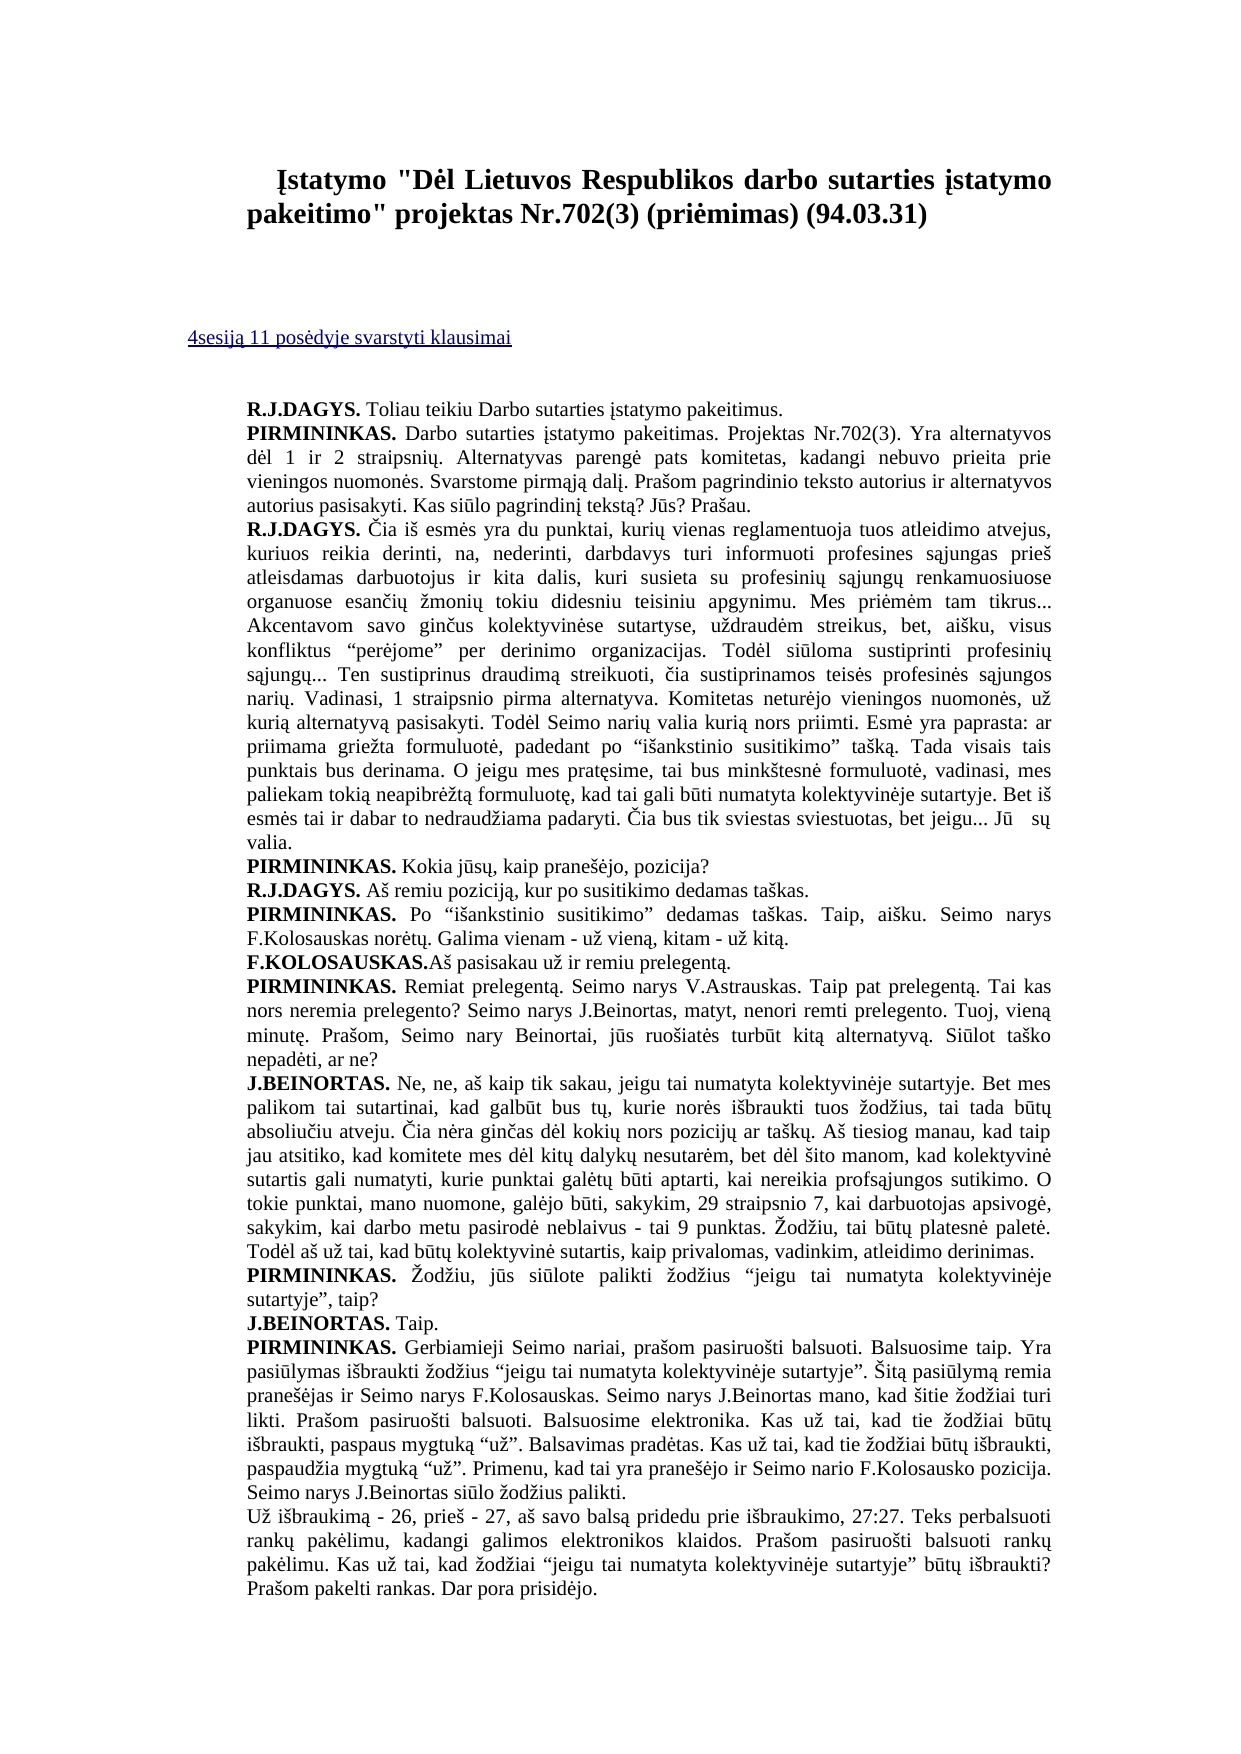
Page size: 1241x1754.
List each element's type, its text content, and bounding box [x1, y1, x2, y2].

text R.J.DAGYS. Čia iš esmės yra du punktai, kurių vienas reglamentuoja tuos atleidimo atvejus, kuriuos reikia derinti, na, nederinti, darbdavys turi informuoti profesines sąjungas prieš atleisdamas darbuotojus ir kita dalis, kuri susieta su profesinių sąjungų renkamuosiuose organuose esančių žmonių tokiu didesniu teisiniu apgynimu. Mes priėmėm tam tikrus... Akcentavom savo ginčus kolektyvinėse sutartyse, uždraudėm streikus, bet, aišku, visus konfliktus “perėjome” per derinimo organizacijas. Todėl siūloma sustiprinti profesinių sąjungų... Ten sustiprinus draudimą streikuoti, čia sustiprinamos teisės profesinės sąjungos narių. Vadinasi, 1 straipsnio pirma alternatyva. Komitetas neturėjo vieningos nuomonės, už kurią alternatyvą pasisakyti. Todėl Seimo narių valia kurią nors priimti. Esmė yra paprasta: ar priimama griežta formuluotė, padedant po “išankstinio susitikimo” tašką. Tada visais tais punktais bus derinama. O jeigu mes pratęsime, tai bus minkštesnė formuluotė, vadinasi, mes paliekam tokią neapibrėžtą formuluotę, kad tai gali būti numatyta kolektyvinėje sutartyje. Bet iš esmės tai ir dabar to nedraudžiama padaryti. Čia bus tik sviestas sviestuotas, bet jeigu... Jū sų valia. [247, 517, 1053, 854]
text Įstatymo "Dėl Lietuvos Respublikos darbo sutarties įstatymo pakeitimo" projektas Nr.702(3) (priėmimas) (94.03.31) [247, 162, 1053, 229]
text PIRMININKAS. Gerbiamieji Seimo nariai, prašom pasiruošti balsuoti. Balsuosime taip. Yra pasiūlymas išbraukti žodžius “jeigu tai numatyta kolektyvinėje sutartyje”. Šitą pasiūlymą remia pranešėjas ir Seimo narys F.Kolosauskas. Seimo narys J.Beinortas mano, kad šitie žodžiai turi likti. Prašom pasiruošti balsuoti. Balsuosime elektronika. Kas už tai, kad tie žodžiai būtų išbraukti, paspaus mygtuką “už”. Balsavimas pradėtas. Kas už tai, kad tie žodžiai būtų išbraukti, paspaudžia mygtuką “už”. Primenu, kad tai yra pranešėjo ir Seimo nario F.Kolosausko pozicija. Seimo narys J.Beinortas siūlo žodžius palikti. [247, 1335, 1053, 1504]
text R.J.DAGYS. Toliau teikiu Darbo sutarties įstatymo pakeitimus. [247, 397, 1053, 421]
text PIRMININKAS. Po “išankstinio susitikimo” dedamas taškas. Taip, aišku. Seimo narys F.Kolosauskas norėtų. Galima vienam - už vieną, kitam - už kitą. [247, 902, 1053, 950]
text J.BEINORTAS. Taip. [247, 1311, 1053, 1335]
text PIRMININKAS. Darbo sutarties įstatymo pakeitimas. Projektas Nr.702(3). Yra alternatyvos dėl 1 ir 2 straipsnių. Alternatyvas parengė pats komitetas, kadangi nebuvo prieita prie vieningos nuomonės. Svarstome pirmąją dalį. Prašom pagrindinio teksto autorius ir alternatyvos autorius pasisakyti. Kas siūlo pagrindinį tekstą? Jūs? Prašau. [247, 421, 1053, 517]
text Už išbraukimą - 26, prieš - 27, aš savo balsą pridedu prie išbraukimo, 27:27. Teks perbalsuoti rankų pakėlimu, kadangi galimos elektronikos klaidos. Prašom pasiruošti balsuoti rankų pakėlimu. Kas už tai, kad žodžiai “jeigu tai numatyta kolektyvinėje sutartyje” būtų išbraukti? Prašom pakelti rankas. Dar pora prisidėjo. [247, 1504, 1053, 1600]
text PIRMININKAS. Žodžiu, jūs siūlote palikti žodžius “jeigu tai numatyta kolektyvinėje sutartyje”, taip? [247, 1263, 1053, 1311]
text J.BEINORTAS. Ne, ne, aš kaip tik sakau, jeigu tai numatyta kolektyvinėje sutartyje. Bet mes palikom tai sutartinai, kad galbūt bus tų, kurie norės išbraukti tuos žodžius, tai tada būtų absoliučiu atveju. Čia nėra ginčas dėl kokių nors pozicijų ar taškų. Aš tiesiog manau, kad taip jau atsitiko, kad komitete mes dėl kitų dalykų nesutarėm, bet dėl šito manom, kad kolektyvinė sutartis gali numatyti, kurie punktai galėtų būti aptarti, kai nereikia profsąjungos sutikimo. O tokie punktai, mano nuomone, galėjo būti, sakykim, 29 straipsnio 7, kai darbuotojas apsivogė, sakykim, kai darbo metu pasirodė neblaivus - tai 9 punktas. Žodžiu, tai būtų platesnė paletė. Todėl aš už tai, kad būtų kolektyvinė sutartis, kaip privalomas, vadinkim, atleidimo derinimas. [247, 1071, 1053, 1263]
text R.J.DAGYS. Aš remiu poziciją, kur po susitikimo dedamas taškas. [247, 878, 1053, 902]
text F.KOLOSAUSKAS.Aš pasisakau už ir remiu prelegentą. [247, 950, 1053, 974]
text PIRMININKAS. Kokia jūsų, kaip pranešėjo, pozicija? [247, 854, 1053, 878]
text 4sesiją 11 posėdyje svarstyti klausimai [187, 325, 1053, 349]
text PIRMININKAS. Remiat prelegentą. Seimo narys V.Astrauskas. Taip pat prelegentą. Tai kas nors neremia prelegento? Seimo narys J.Beinortas, matyt, nenori remti prelegento. Tuoj, vieną minutę. Prašom, Seimo nary Beinortai, jūs ruošiatės turbūt kitą alternatyvą. Siūlot taško nepadėti, ar ne? [247, 974, 1053, 1071]
